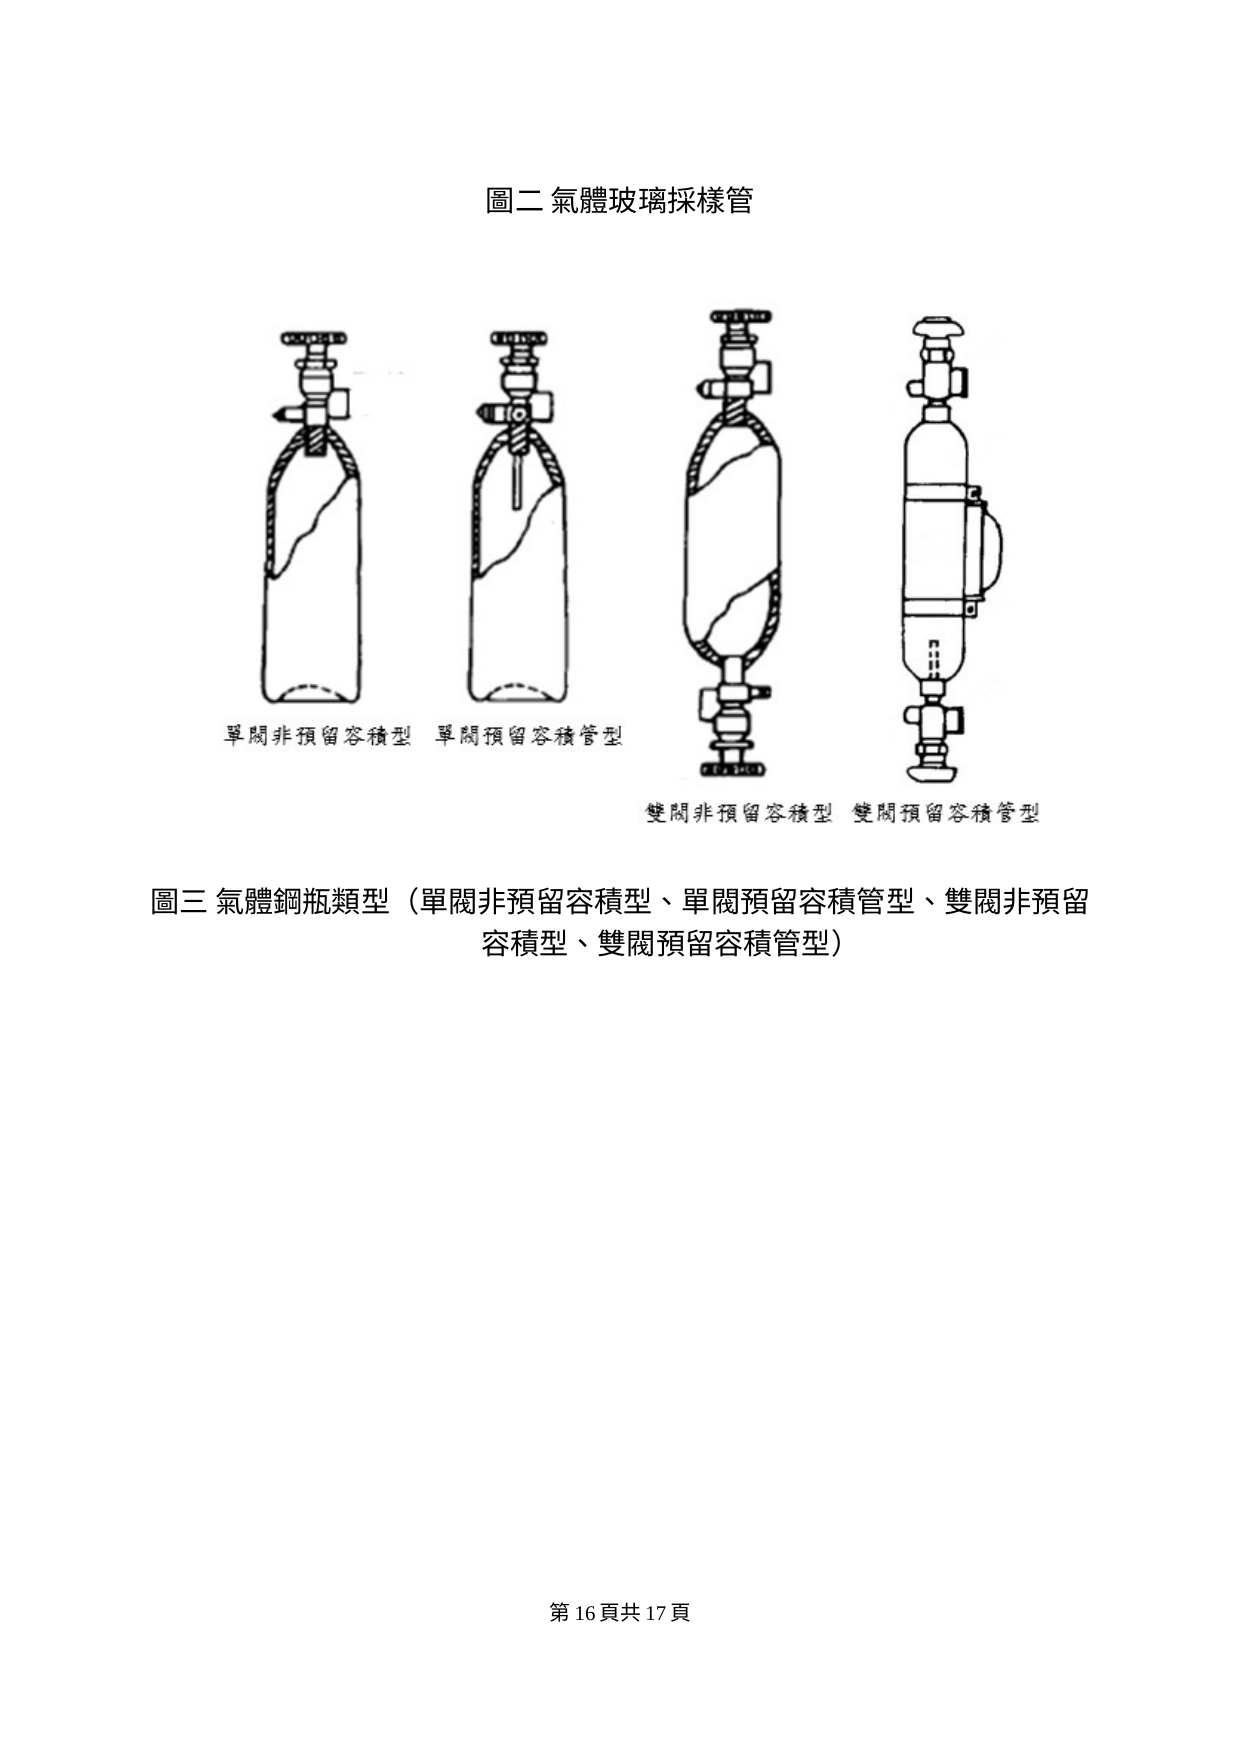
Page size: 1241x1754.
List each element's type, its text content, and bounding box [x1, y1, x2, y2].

picture [175, 278, 1078, 879]
text 圖三 氣體鋼瓶類型（單閥非預留容積型、單閥預留容積管型、雙閥非預留容積型、雙閥預留容積管型） [148, 324, 1092, 963]
